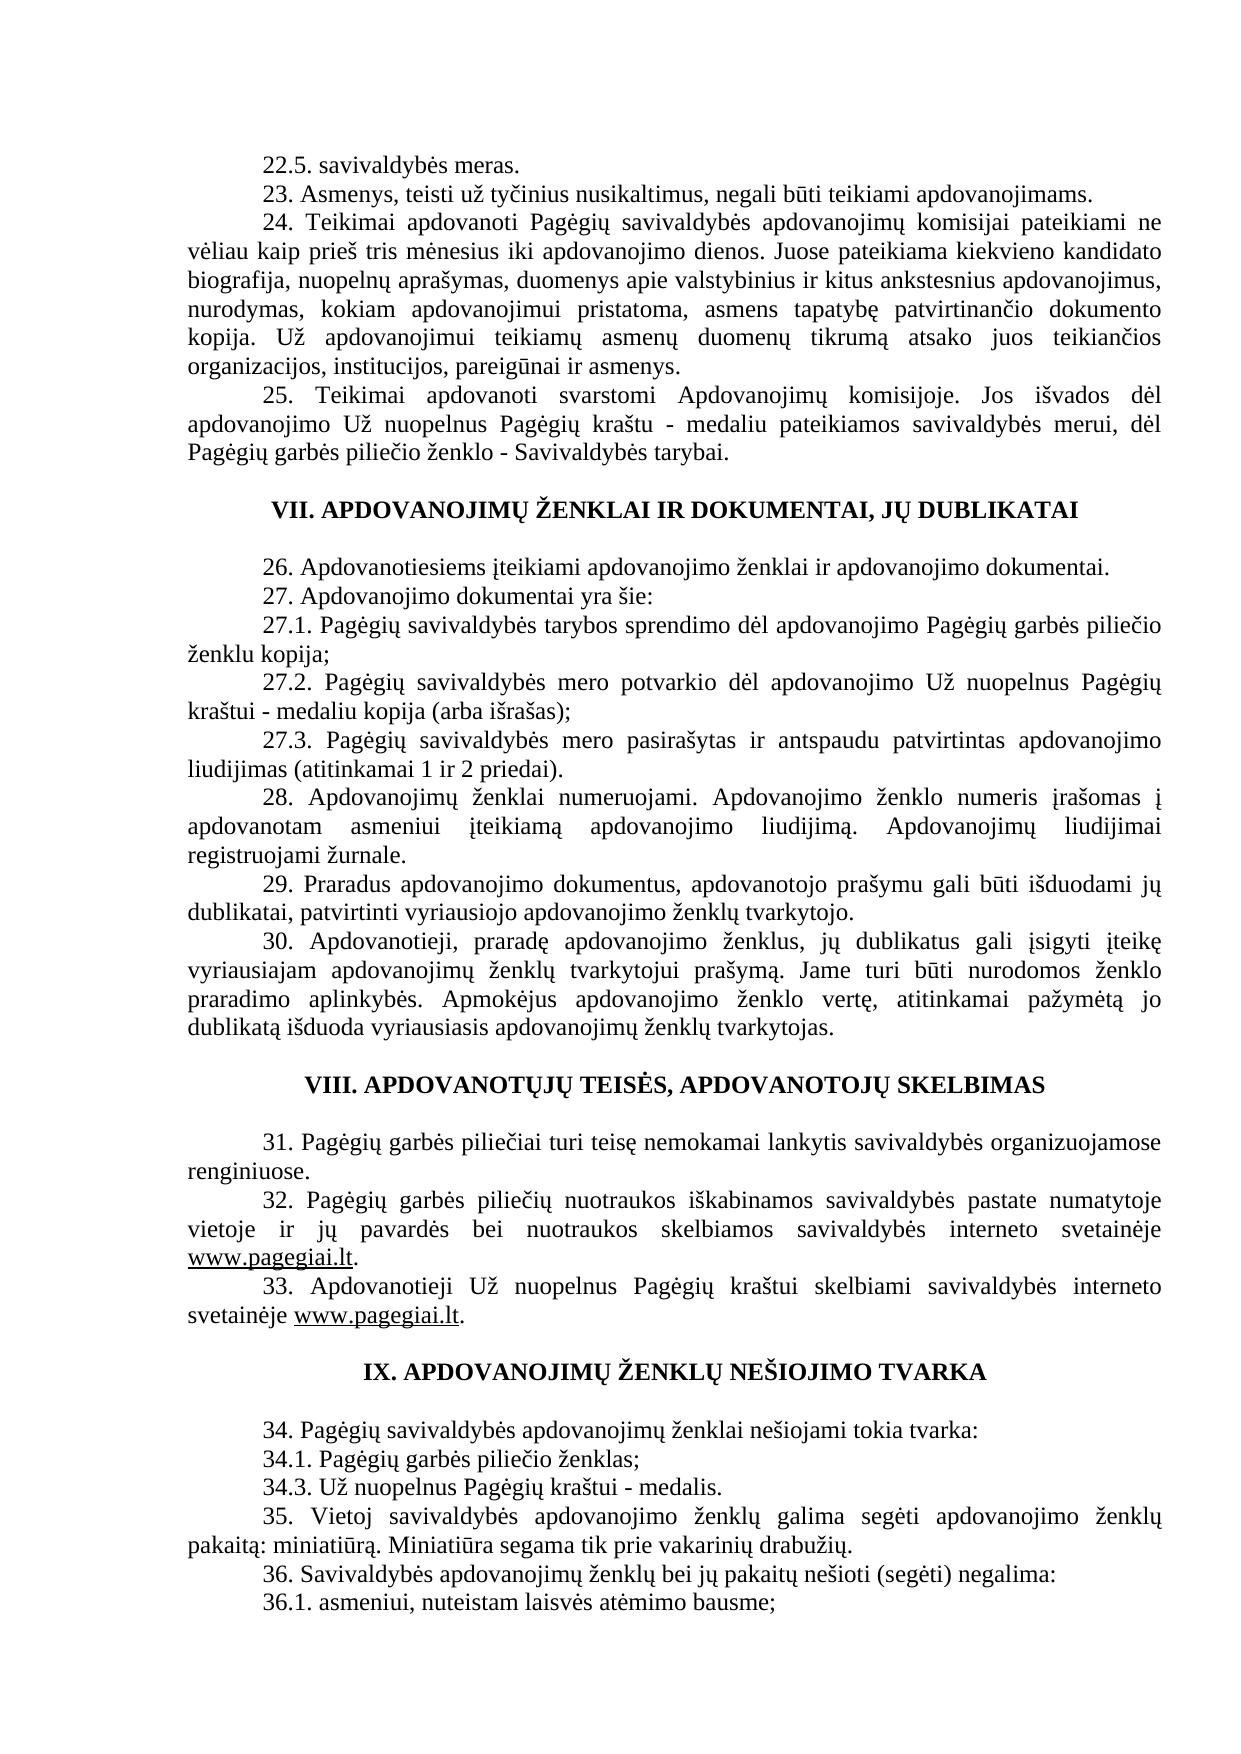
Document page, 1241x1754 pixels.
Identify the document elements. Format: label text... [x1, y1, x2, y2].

text 22.5. savivaldybės meras. [187, 150, 1162, 179]
text 29. Praradus apdovanojimo dokumentus, apdovanotojo prašymu gali būti išduodami jų dublikatai, patvirtinti vyriausiojo apdovanojimo ženklų tvarkytojo. [187, 869, 1162, 926]
text 36.1. asmeniui, nuteistam laisvės atėmimo bausme; [187, 1587, 1162, 1616]
text 24. Teikimai apdovanoti Pagėgių savivaldybės apdovanojimų komisijai pateikiami ne vėliau kaip prieš tris mėnesius iki apdovanojimo dienos. Juose pateikiama kiekvieno kandidato biografija, nuopelnų aprašymas, duomenys apie valstybinius ir kitus ankstesnius apdovanojimus, nurodymas, kokiam apdovanojimui pristatoma, asmens tapatybę patvirtinančio dokumento kopija. Už apdovanojimui teikiamų asmenų duomenų tikrumą atsako juos teikiančios organizacijos, institucijos, pareigūnai ir asmenys. [187, 207, 1162, 380]
text 31. Pagėgių garbės piliečiai turi teisę nemokamai lankytis savivaldybės organizuojamose renginiuose. [187, 1127, 1162, 1185]
text 27.2. Pagėgių savivaldybės mero potvarkio dėl apdovanojimo Už nuopelnus Pagėgių kraštui - medaliu kopija (arba išrašas); [187, 667, 1162, 725]
text 27. Apdovanojimo dokumentai yra šie: [187, 581, 1162, 610]
text 34.1. Pagėgių garbės piliečio ženklas; [187, 1444, 1162, 1472]
text VII. APDOVANOJIMŲ ŽENKLAI IR DOKUMENTAI, JŲ DUBLIKATAI [187, 495, 1162, 524]
text 32. Pagėgių garbės piliečių nuotraukos iškabinamos savivaldybės pastate numatytoje vietoje ir jų pavardės bei nuotraukos skelbiamos savivaldybės interneto svetainėje www.pagegiai.lt. [187, 1185, 1162, 1271]
text 23. Asmenys, teisti už tyčinius nusikaltimus, negali būti teikiami apdovanojimams. [187, 179, 1162, 207]
text 25. Teikimai apdovanoti svarstomi Apdovanojimų komisijoje. Jos išvados dėl apdovanojimo Už nuopelnus Pagėgių kraštu - medaliu pateikiamos savivaldybės merui, dėl Pagėgių garbės piliečio ženklo - Savivaldybės tarybai. [187, 380, 1162, 466]
text 28. Apdovanojimų ženklai numeruojami. Apdovanojimo ženklo numeris įrašomas į apdovanotam asmeniui įteikiamą apdovanojimo liudijimą. Apdovanojimų liudijimai registruojami žurnale. [187, 782, 1162, 869]
text VIII. APDOVANOTŲJŲ TEISĖS, APDOVANOTOJŲ SKELBIMAS [187, 1070, 1162, 1099]
text 35. Vietoj savivaldybės apdovanojimo ženklų galima segėti apdovanojimo ženklų pakaitą: miniatiūrą. Miniatiūra segama tik prie vakarinių drabužių. [187, 1501, 1162, 1559]
text 36. Savivaldybės apdovanojimų ženklų bei jų pakaitų nešioti (segėti) negalima: [187, 1559, 1162, 1587]
text 30. Apdovanotieji, praradę apdovanojimo ženklus, jų dublikatus gali įsigyti įteikę vyriausiajam apdovanojimų ženklų tvarkytojui prašymą. Jame turi būti nurodomos ženklo praradimo aplinkybės. Apmokėjus apdovanojimo ženklo vertę, atitinkamai pažymėtą jo dublikatą išduoda vyriausiasis apdovanojimų ženklų tvarkytojas. [187, 926, 1162, 1041]
text 34.3. Už nuopelnus Pagėgių kraštui - medalis. [187, 1472, 1162, 1501]
text 27.3. Pagėgių savivaldybės mero pasirašytas ir antspaudu patvirtintas apdovanojimo liudijimas (atitinkamai 1 ir 2 priedai). [187, 725, 1162, 782]
text 33. Apdovanotieji Už nuopelnus Pagėgių kraštui skelbiami savivaldybės interneto svetainėje www.pagegiai.lt. [187, 1271, 1162, 1329]
text 26. Apdovanotiesiems įteikiami apdovanojimo ženklai ir apdovanojimo dokumentai. [187, 552, 1162, 581]
text 27.1. Pagėgių savivaldybės tarybos sprendimo dėl apdovanojimo Pagėgių garbės piliečio ženklu kopija; [187, 610, 1162, 667]
text IX. APDOVANOJIMŲ ŽENKLŲ NEŠIOJIMO TVARKA [187, 1357, 1162, 1386]
text 34. Pagėgių savivaldybės apdovanojimų ženklai nešiojami tokia tvarka: [187, 1415, 1162, 1444]
